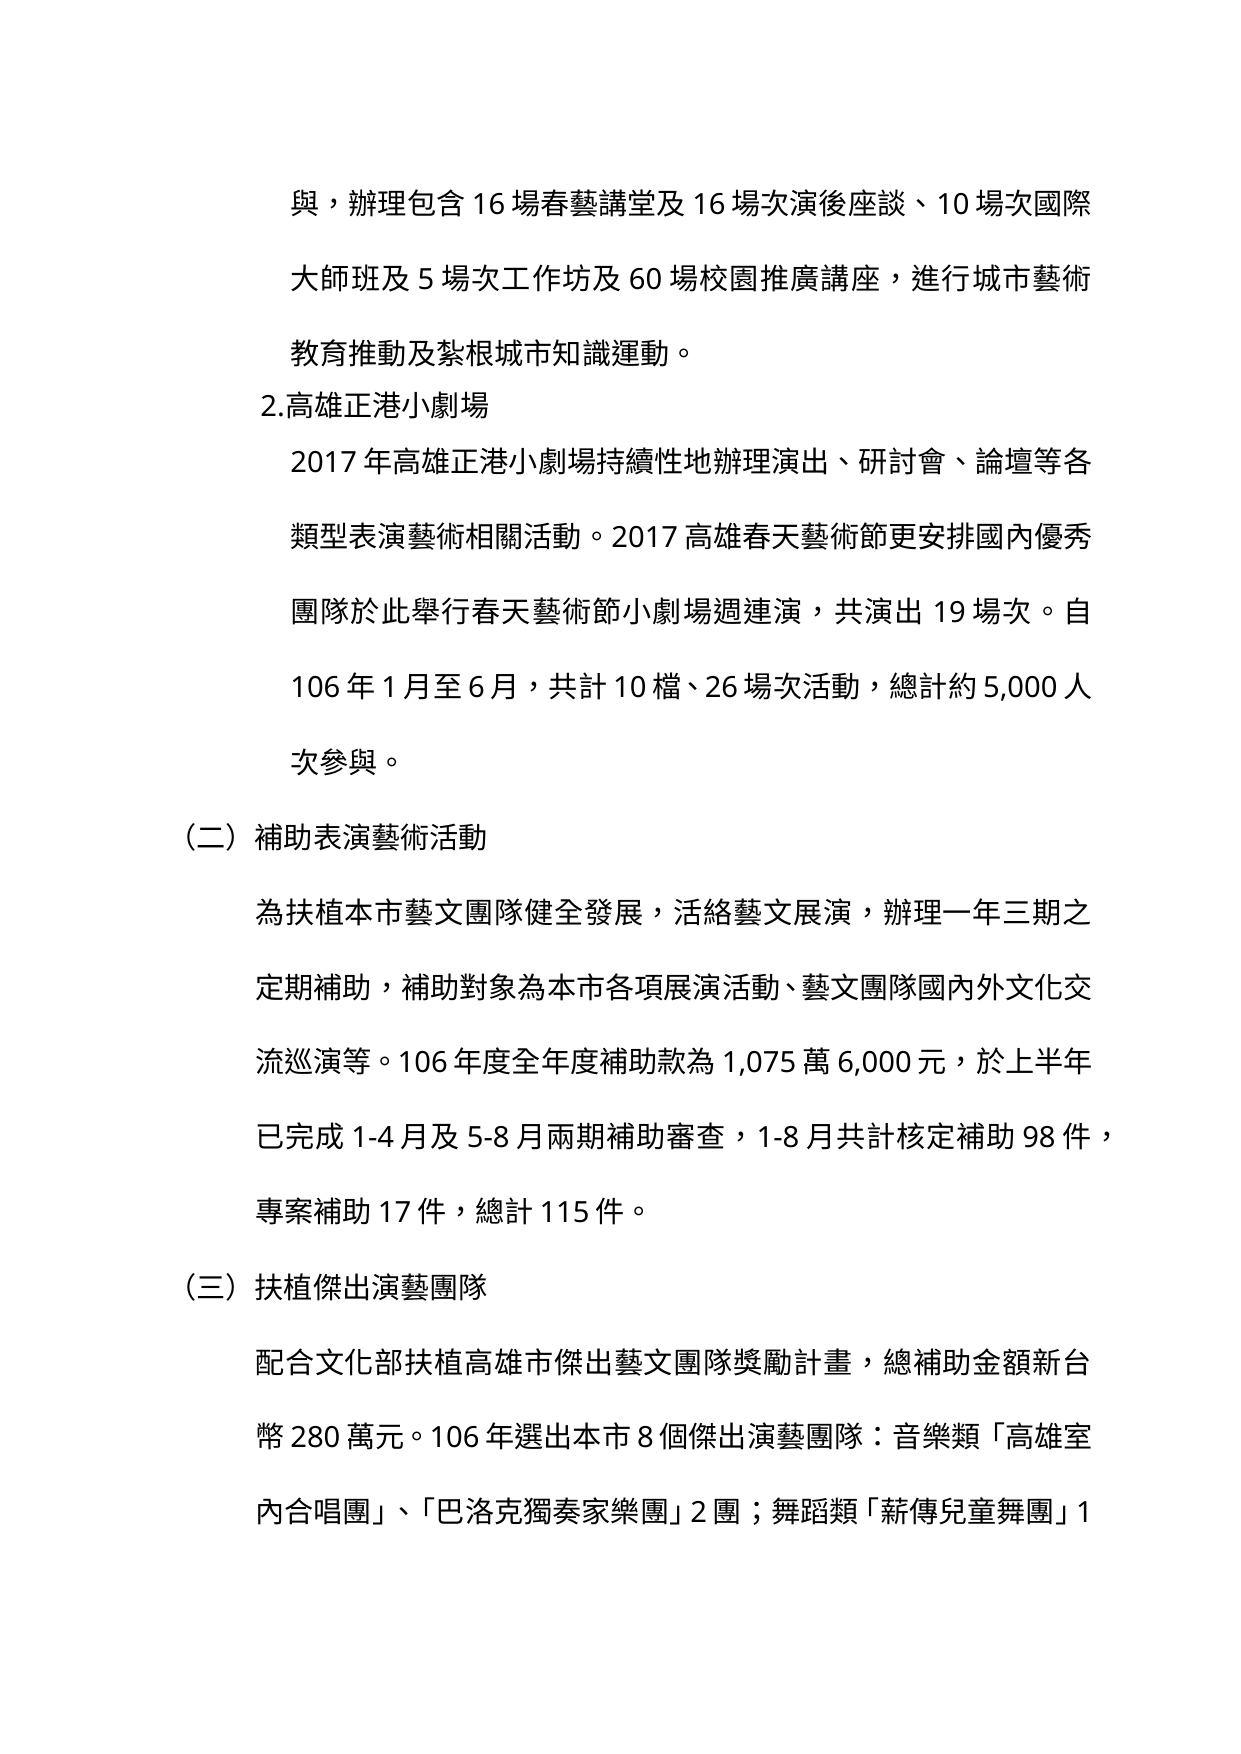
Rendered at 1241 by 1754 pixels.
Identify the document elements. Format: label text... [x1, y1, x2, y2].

text 為扶植本市藝文團隊健全發展，活絡藝文展演，辦理一年三期之定期補助，補助對象為本市各項展演活動、藝文團隊國內外文化交流巡演等。106年度全年度補助款為1,075萬6,000元，於上半年已完成1-4月及5-8月兩期補助審查，1-8月共計核定補助98件，專案補助17件，總計115件。 [255, 873, 1092, 1248]
text （三）扶植傑出演藝團隊 [148, 1248, 1092, 1323]
text 與，辦理包含16場春藝講堂及16場次演後座談、10場次國際大師班及5場次工作坊及60場校園推廣講座，進行城市藝術教育推動及紮根城市知識運動。 [290, 164, 1092, 389]
text 配合文化部扶植高雄市傑出藝文團隊獎勵計畫，總補助金額新台幣280萬元。106年選出本市8個傑出演藝團隊：音樂類「高雄室內合唱團」、「巴洛克獨奏家樂團」2團；舞蹈類「薪傳兒童舞團」1 [255, 1323, 1092, 1548]
text 2017年高雄正港小劇場持續性地辦理演出、研討會、論壇等各類型表演藝術相關活動。2017高雄春天藝術節更安排國內優秀團隊於此舉行春天藝術節小劇場週連演，共演出19場次。自106年1月至6月，共計10檔、26場次活動，總計約5,000人次參與。 [290, 423, 1092, 798]
text （二）補助表演藝術活動 [148, 798, 1092, 873]
text 2.高雄正港小劇場 [260, 389, 1092, 423]
